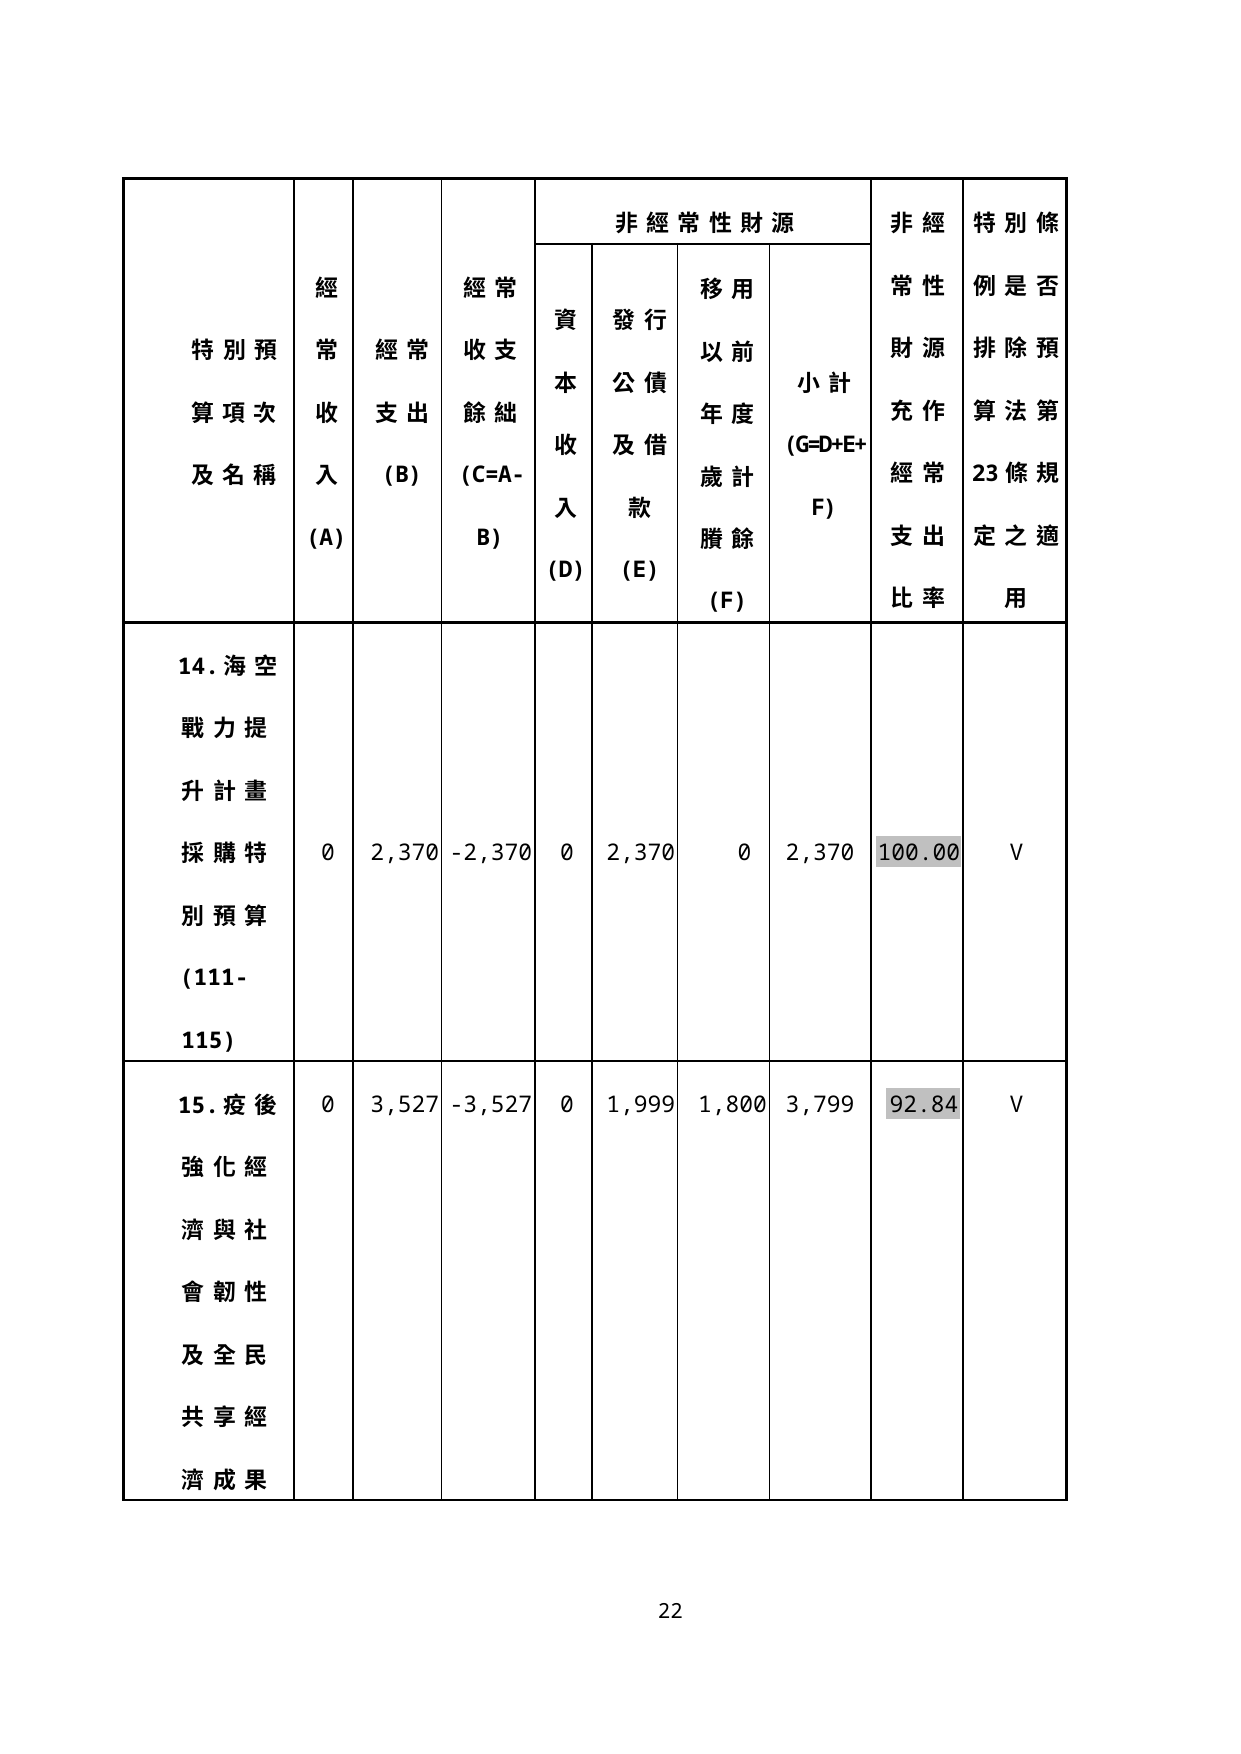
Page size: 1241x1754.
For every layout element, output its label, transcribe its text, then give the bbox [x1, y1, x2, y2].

table_cell -3,527 [442, 1062, 534, 1499]
table_cell 0 [678, 624, 769, 1060]
table_cell V [964, 624, 1065, 1060]
table_header 非經常性財源充作經常支出比率 (-C/G) [872, 180, 962, 621]
table_header 經常收支餘絀(C=A-B) [442, 180, 534, 621]
table_header 經常支出(B) [354, 180, 441, 621]
table_cell 2,370 [593, 624, 677, 1060]
table_cell 發行公債及借款(E) [593, 245, 677, 621]
table_cell 0 [295, 624, 352, 1060]
table_cell 92.84 [872, 1062, 962, 1499]
table_cell 1,999 [593, 1062, 677, 1499]
table_cell 資本收入(D) [536, 245, 591, 621]
table_header 非經常性財源 [536, 180, 870, 243]
table_cell V [964, 1062, 1065, 1499]
table_cell 1,800 [678, 1062, 769, 1499]
table_cell 3,527 [354, 1062, 441, 1499]
table_cell 2,370 [770, 624, 870, 1060]
table_cell 14.海空戰力提升計畫採購特別預算(111-115) [125, 624, 293, 1060]
table_cell 小計 (G=D+E+F) [770, 245, 870, 621]
table_header 經常收入(A) [295, 180, 352, 621]
table_cell 100.00 [872, 624, 962, 1060]
table_cell 0 [536, 1062, 591, 1499]
table_cell -2,370 [442, 624, 534, 1060]
table_header 特別預算項次 及名稱 [125, 180, 293, 621]
table_cell 0 [536, 624, 591, 1060]
table_cell 0 [295, 1062, 352, 1499]
table_cell 15.疫後強化經濟與社會韌性及全民共享經濟成果 [125, 1062, 293, 1499]
table_cell 移用以前年度歲計賸餘(F) [678, 245, 769, 621]
table_cell 3,799 [770, 1062, 870, 1499]
table_header 特別條例是否排除預算法第23條規定之適用 [964, 180, 1065, 621]
table_cell 2,370 [354, 624, 441, 1060]
